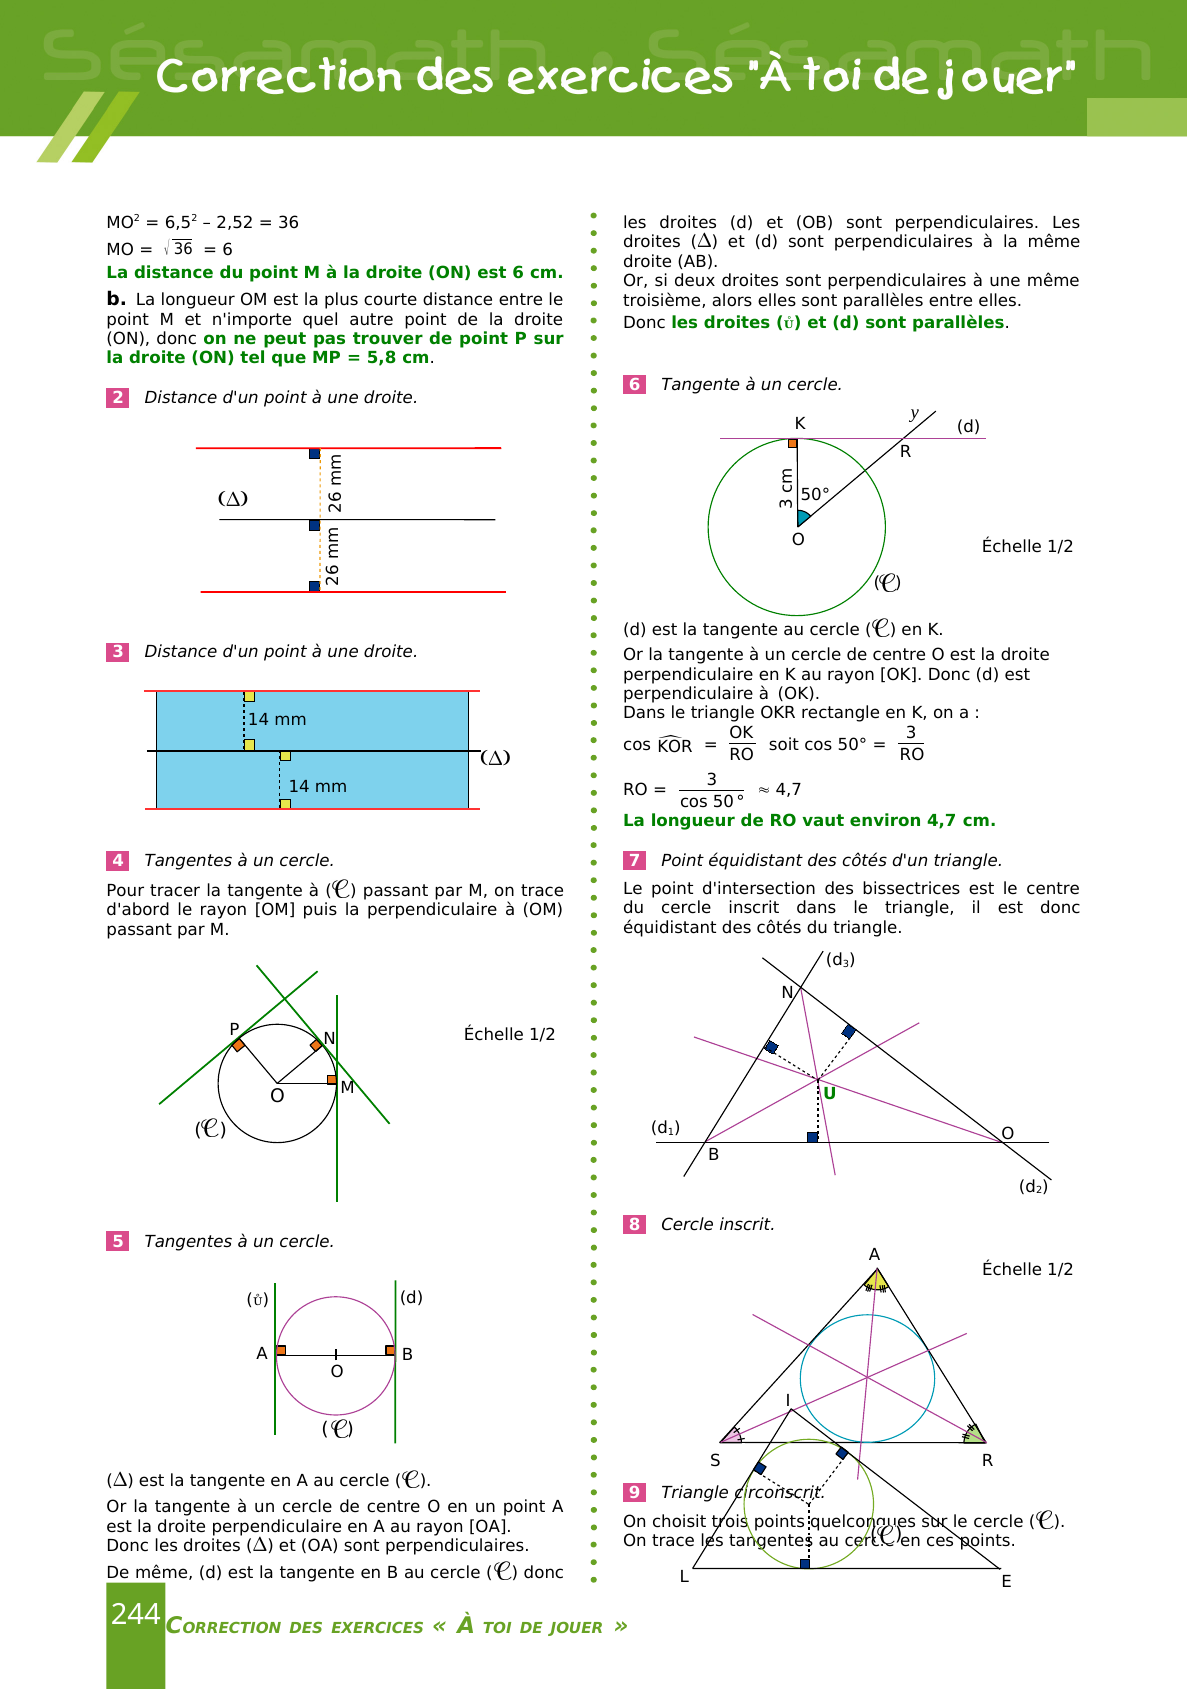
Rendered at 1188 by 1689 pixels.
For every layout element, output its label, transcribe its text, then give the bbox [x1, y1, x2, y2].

list On choisit trois points quelconques sur le cercle (). [623, 1511, 726, 1531]
list On choisit trois points quelconques sur le cercle (). [746, 1511, 872, 1531]
list On choisit trois points quelconques sur le cercle (). [927, 1511, 1081, 1531]
list Donc les droites () et (OA) sont perpendiculaires. [106, 1536, 564, 1556]
list RO = ≈ 4,7 La longueur de RO vaut environ 4,7 cm. [623, 769, 1081, 830]
list () est la tangente en A au cercle (). [106, 1470, 564, 1491]
list On trace les tangentes au cercle en ces points. [705, 1531, 762, 1551]
list Triangle circonscrit. [646, 1483, 744, 1502]
list On trace les tangentes au cercle en ces points. [752, 1531, 866, 1551]
list Triangle circonscrit. [890, 1483, 1081, 1502]
list On trace les tangentes au cercle en ces points. [953, 1531, 1081, 1551]
list (d) est la tangente au cercle () en K. [623, 619, 1081, 639]
list On trace les tangentes au cercle en ces points. [856, 1531, 973, 1551]
picture [871, 618, 890, 637]
list On trace les tangentes au cercle en ces points. [623, 1531, 714, 1551]
list On choisit trois points quelconques sur le cercle (). [873, 1511, 947, 1531]
list MO2 = 6,52 – 2,52 = 36 MO = = 6 [106, 212, 564, 259]
list Tangentes à un cercle. [129, 1231, 564, 1251]
list Or, si deux droites sont perpendiculaires à une même troisième, alors elles sont parallèles entre elles. [623, 271, 1081, 310]
list La longueur OM est la plus courte distance entre le point M et n'importe quel autre point de la droite (ON), donc on ne peut pas trouver de point P sur la droite (ON) tel que MP = 5,8 cm. [106, 288, 564, 368]
list Distance d'un point à une droite. [129, 388, 564, 408]
list Pour tracer la tangente à () passant par M, on trace d'abord le rayon [OM] puis la perpendiculaire à (OM) passant par M. [106, 879, 564, 939]
picture [331, 879, 350, 898]
list Or la tangente à un cercle de centre O en un point A est la droite perpendiculaire en A au rayon [OA]. [106, 1497, 564, 1536]
picture [330, 1419, 349, 1438]
list Triangle circonscrit. [745, 1483, 872, 1502]
list les droites (d) et (OB) sont perpendiculaires. Les droites () et (d) sont perpendiculaires à la même droite (AB). [623, 212, 1081, 271]
list Tangente à un cercle. [646, 375, 1081, 394]
list La distance du point M à la droite (ON) est 6 cm. [106, 262, 564, 282]
picture [1035, 1510, 1054, 1529]
list Triangle circonscrit. [871, 1483, 910, 1502]
list Or la tangente à un cercle de centre O est la droite perpendiculaire en K au rayon [OK]. Donc (d) est perpendiculaire à (OK). Dans le triangle OKR rectangle en K, on a : cos = soit cos 50° = [623, 645, 1081, 764]
picture [876, 1525, 895, 1544]
list Donc les droites () et (d) sont parallèles. [623, 313, 1081, 332]
list Cercle inscrit. [646, 1215, 1081, 1234]
list De même, (d) est la tangente en B au cercle () donc [106, 1562, 564, 1582]
picture [878, 573, 897, 592]
list Tangentes à un cercle. [129, 851, 564, 871]
list Le point d'intersection des bissectrices est le centre du cercle inscrit dans le triangle, il est donc équidistant des côtés du triangle. [623, 879, 1081, 937]
picture [493, 1561, 512, 1580]
picture [0, 0, 1187, 163]
list Point équidistant des côtés d'un triangle. [646, 851, 1081, 870]
picture [401, 1470, 420, 1488]
list Distance d'un point à une droite. [106, 642, 564, 662]
picture [200, 1118, 219, 1137]
